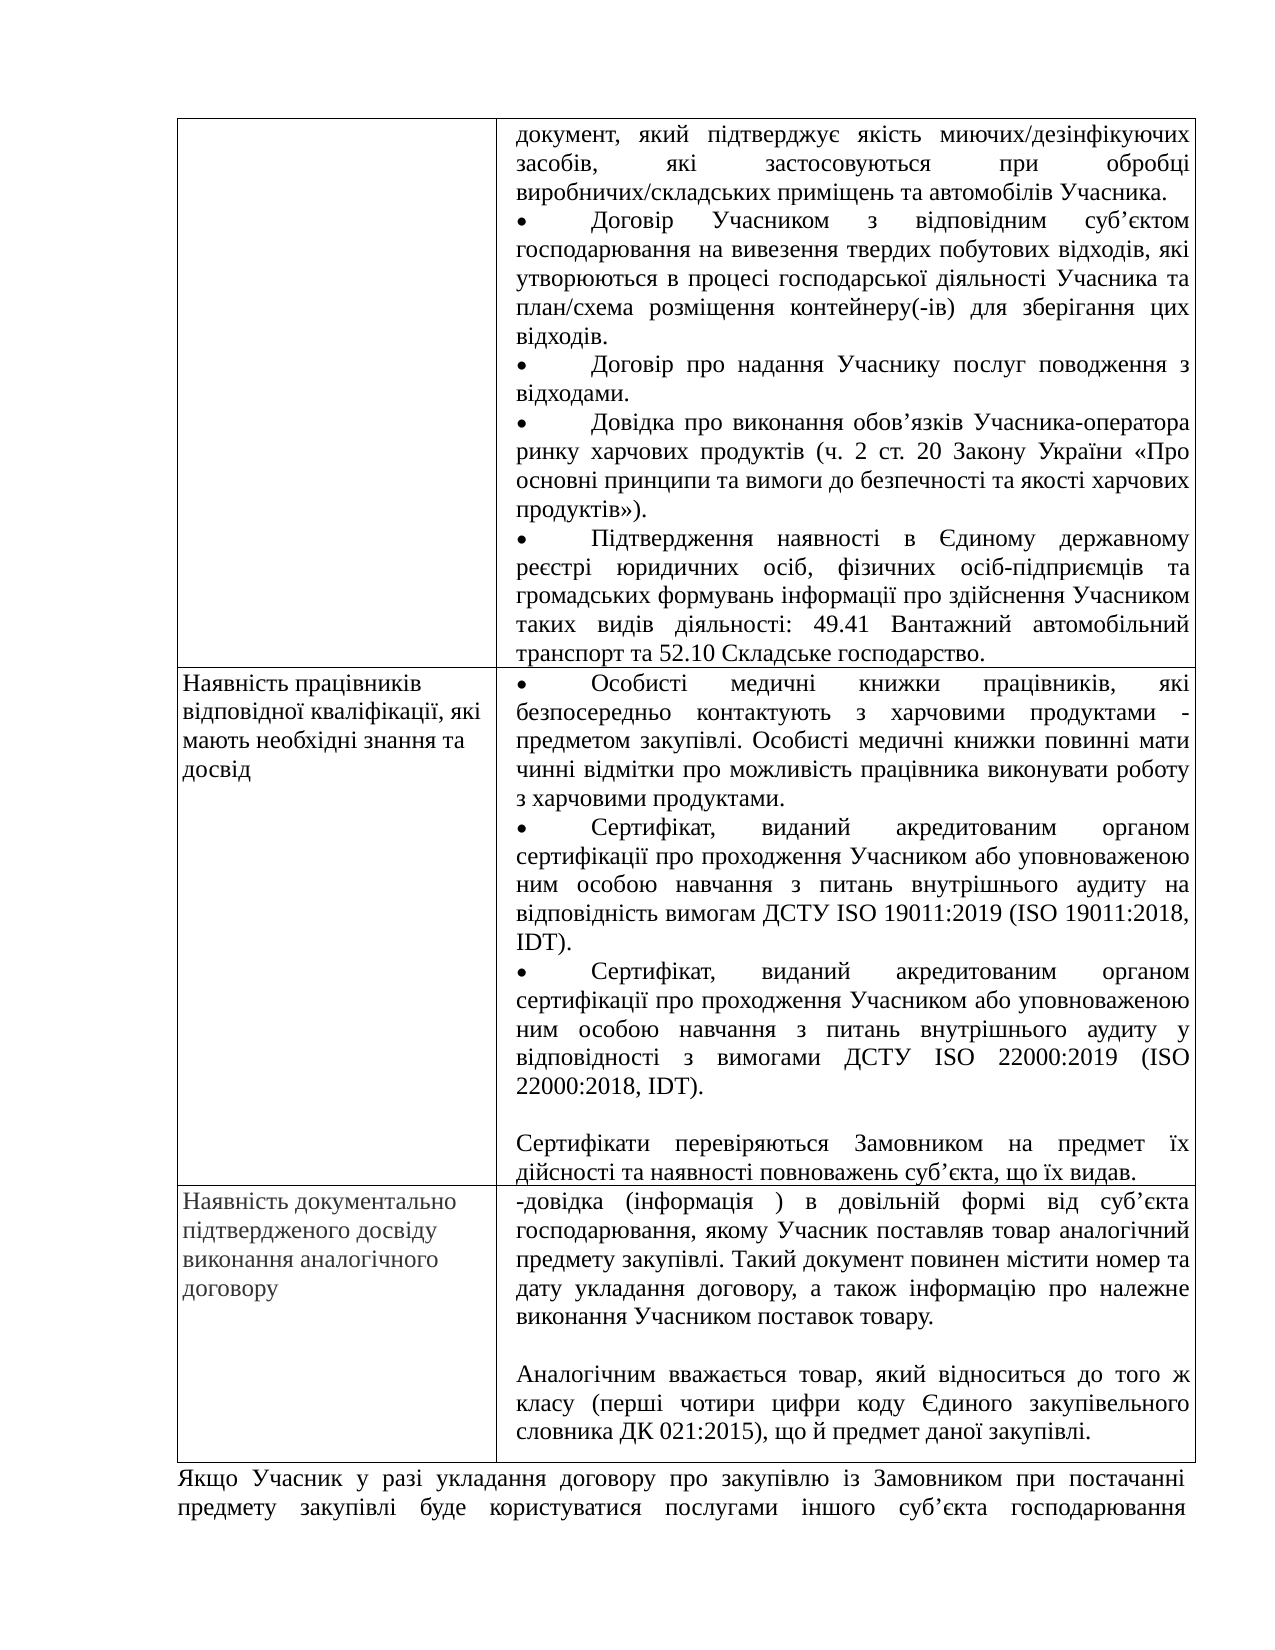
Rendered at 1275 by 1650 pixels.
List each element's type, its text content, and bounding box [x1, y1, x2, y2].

table_cell Експлуатаційний дозвіл на потужності Учасника, у якому підтверджена можливість провадити господарську діяльність з виробництва та/або зберігання харчових продуктів тваринного походження (якщо предмет закупівлі є продуктом тваринного походження) або рішення (повідомлення) про державну реєстрацію потужності, видане Держпродспоживслужбою України (якщо предмет закупівлі є продуктом, який не потребує отримання експлуатаційного дозволу). Акт, складений за результатами проведення заходу державного контролю у формі аудиту постійно діючих процедур, заснованих на принципах HACCP за формою згідно наказу Міністерства аграрної політики та продовольства України від 08.08.2019 № 446 (далі за текстом - Акт НАССР). Акт, складений за результатами проведення планового (позапланового) заходу державного контролю (інспектування) стосовно додержання операторами ринку вимог законодавства про харчові продукти та корми, здоров’я та благополуччя тварин за формою згідно наказу Міністерства аграрної політики та продовольства України від 08.08.2019 № 447 (далі за текстом - Акт про додержання вимог). Акт НАССР та Акт про додержання вимог мають бути складені не раніше 2021 р. та підтверджувати додержання учасником вимог законодавства про харчові продукти у тому числі стосовно виробничих та/або складських приміщеннях, а також не менше ніж двох автомобілів (автомобілів-рефрижераторів якщо предмет закупівлі потребує дотримання відповідного температурного режиму), які будуть використовуватись у виробництві та/або зберіганні, а також перевезенні предмету закупівлі. Документи, які підтверджують підстави наявності в Учасника виробничих та/або складських приміщень (договір або свідоцтво про право власності або документ з державного реєстру речових прав на нерухоме майно) які зазначені в Акті НАССР та Акті про додержання вимог. Виданий акредитованим органом / установою / підприємством сертифікації сертифікат про відповідність системи управління безпечністю харчових продуктів Учасника вимогам ДСТУ ISO 22000:2007 або ДСТУ ISO 22000:2019 (ISO 22000:2018, IDT) у тому числі щодо провадження діяльності з торгівлі (постачання), складування, зберігання, відвантаження, транспортування. Виданий акредитованим органом / установою / підприємством сертифікації сертифікат про відповідність системи управління якістю Учасника вимогам ДСТУ ISO 9001:2015 або ДСТУ ISO 9001:2018. Виданий акредитованим органом / установою / підприємством сертифікації сертифікат про відповідність системи екологічного управління Учасника вимогам ДСТУ ISO 14001:2015. Документи, які підтверджують наявність в Учасника на законних підставах не менше двох вантажних автомобілів (не менше двох автомобілів-рефрижераторів, якщо предмет закупівлі потребує дотримання температурного режиму охолодження/заморозки): договір або свідоцтва про державну реєстрацію транспортних засобів, які відображені в Акті НАССР та Акті про додержання вимог. Документ, виданий не раніше 2021 р. акредитованим органом або установою сертифікації про відповідність вимогам ДСТУ ISO 9001:2015 (ДСТУ ISO 9001:2018), ДСТУ ISO 22000:2007 (ДСТУ ISO 22000:2019), ДСТУ ISO 14001:2015 не менше двох автомобілів (не менше двох автомобілів-рефрижераторів, якщо предмет закупівлі потребує дотримання температурного режиму охолодження/заморозки) Учасника, які будуть використовуватись у перевезенні предмету закупівлі та які зазначені в Акті НАССР та Акті про додержання вимог. Сертифікати перевіряються Замовником на предмет їх дійсності та правомочності органу, що їх видав. Видані мікробіологічною лабораторією результати досліджень, які підтверджують відсутність бактерій групи кишкової палички у зразках відібраних у будь-яких двох кварталах 2022 року, а також у 1-му кварталі 2023 року змивах з виробничих та/або складських приміщеннях, а також не менше ніж у двох автомобілях (не менше двох автомобілях-рефрижераторах, якщо предмет закупівлі потребує дотримання температурного режиму охолодження/заморозки), які будуть використовуватись у виробництві та/або зберіганні, а також перевезенні предмету закупівлі. Зазначені приміщення та автомобілі, у яких взяті змиви, мають бути вказані у наданих Учасником Акті НАССР та Акті про додержання вимог. Виданий виробником/дилером/постачальником документ, який підтверджує якість тари, у якій поставляється предмет закупівлі (якщо предмет закупівлі є продуктом тваринного походження). Виданий виробником/дилером/постачальником документ, який підтверджує якість миючих/дезінфікуючих засобів, які застосовуються при обробці виробничих/складських приміщень та автомобілів Учасника. Договір Учасником з відповідним суб’єктом господарювання на вивезення твердих побутових відходів, які утворюються в процесі господарської діяльності Учасника та план/схема розміщення контейнеру(-ів) для зберігання цих відходів. Договір про надання Учаснику послуг поводження з відходами. Довідка про виконання обов’язків Учасника-оператора ринку харчових продуктів (ч. 2 ст. 20 Закону України «Про основні принципи та вимоги до безпечності та якості харчових продуктів»). Підтвердження наявності в Єдиному державному реєстрі юридичних осіб, фізичних осіб-підприємців та громадських формувань інформації про здійснення Учасником таких видів діяльності: 49.41 Вантажний автомобільний транспорт та 52.10 Складське господарство. [497, 119, 1195, 667]
table_cell Особисті медичні книжки працівників, які безпосередньо контактують з харчовими продуктами - предметом закупівлі. Особисті медичні книжки повинні мати чинні відмітки про можливість працівника виконувати роботу з харчовими продуктами. Сертифікат, виданий акредитованим органом сертифікації про проходження Учасником або уповноваженою ним особою навчання з питань внутрішнього аудиту на відповідність вимогам ДСТУ ISO 19011:2019 (ISO 19011:2018, IDT). Сертифікат, виданий акредитованим органом сертифікації про проходження Учасником або уповноваженою ним особою навчання з питань внутрішнього аудиту у відповідності з вимогами ДСТУ ISO 22000:2019 (ISO 22000:2018, IDT). Сертифікати перевіряються Замовником на предмет їх дійсності та наявності повноважень суб’єкта, що їх видав. [497, 668, 1195, 1185]
table_cell -довідка (інформація ) в довільній формі від суб’єкта господарювання, якому Учасник поставляв товар аналогічний предмету закупівлі. Такий документ повинен містити номер та дату укладання договору, а також інформацію про належне виконання Учасником поставок товару. Аналогічним вважається товар, який відноситься до того ж класу (перші чотири цифри коду Єдиного закупівельного словника ДК 021:2015), що й предмет даної закупівлі. [497, 1186, 1195, 1462]
text Якщо Учасник у разі укладання договору про закупівлю із Замовником при постачанні предмету закупівлі буде користуватися послугами іншого суб’єкта господарювання [177, 1463, 1186, 1520]
table_cell [178, 119, 496, 667]
table_cell Наявність документально підтвердженого досвіду виконання аналогічного договору [178, 1186, 496, 1462]
table_cell Наявність працівників відповідної кваліфікації, які мають необхідні знання та досвід [178, 668, 496, 1185]
